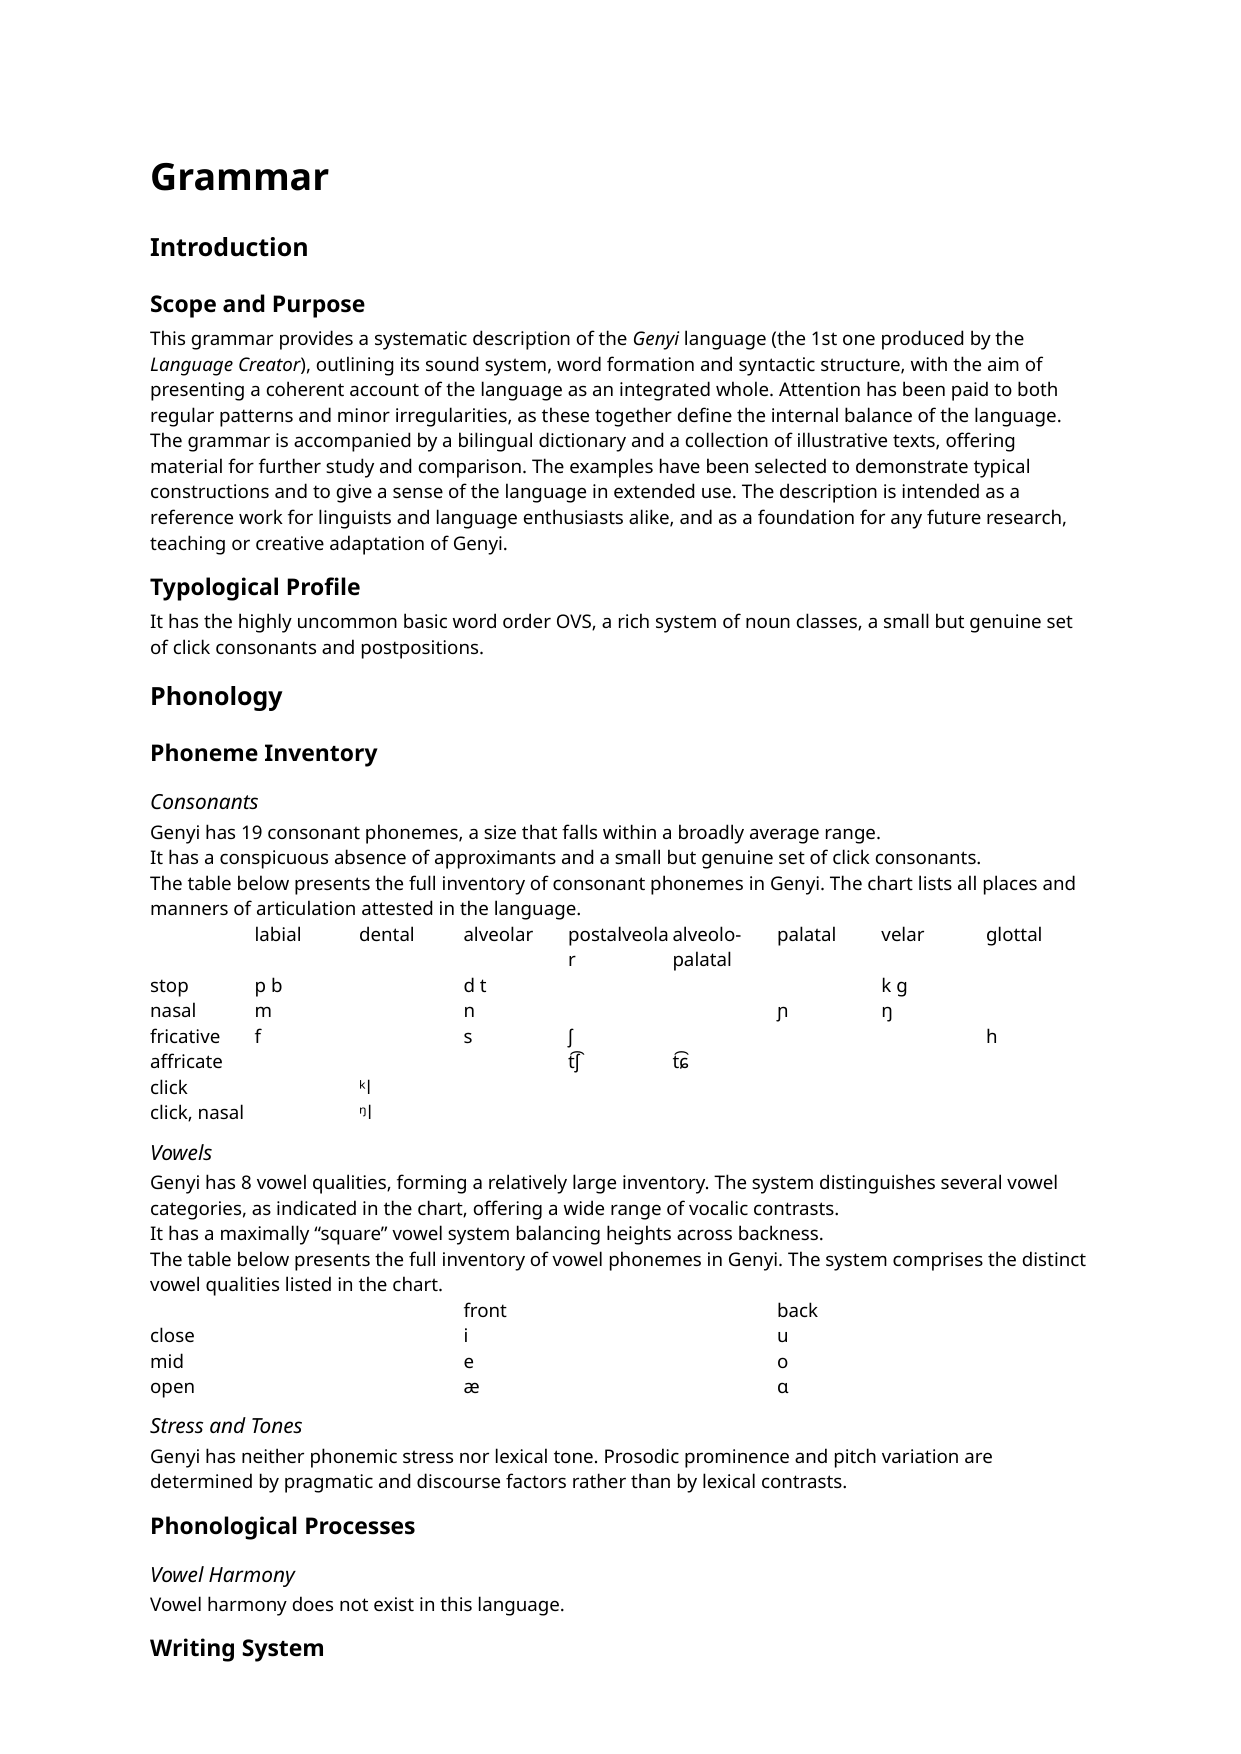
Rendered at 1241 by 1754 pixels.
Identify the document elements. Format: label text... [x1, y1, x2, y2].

table_cell ᵑǀ [359, 1100, 463, 1125]
table_cell [359, 1023, 463, 1049]
table_cell affricate [150, 1049, 254, 1074]
table_cell close [150, 1323, 463, 1348]
table_cell ŋ [881, 998, 986, 1023]
table_header alveolar [463, 921, 568, 972]
text Genyi has 19 consonant phonemes, a size that falls within a broadly average range. [150, 819, 1090, 844]
subtitle Writing System [150, 1632, 1090, 1664]
table_header [150, 921, 254, 972]
table_cell p b [254, 972, 359, 998]
table_header labial [254, 921, 359, 972]
table_cell stop [150, 972, 254, 998]
table_cell [777, 1023, 881, 1049]
table_cell k ɡ [881, 972, 986, 998]
text It has a conspicuous absence of approximants and a small but genuine set of click consonants. [150, 844, 1090, 870]
subtitle Phoneme Inventory [150, 737, 1090, 769]
table_cell [672, 998, 777, 1023]
table_header dental [359, 921, 463, 972]
table_cell [254, 1049, 359, 1074]
table_cell [881, 1074, 986, 1100]
table_cell [568, 972, 672, 998]
table_cell [359, 972, 463, 998]
table_cell [777, 972, 881, 998]
table_cell [777, 1074, 881, 1100]
text Genyi has 8 vowel qualities, forming a relatively large inventory. The system distinguishes several vowel categories, as indicated in the chart, offering a wide range of vocalic contrasts. [150, 1169, 1090, 1220]
table_cell click, nasal [150, 1100, 254, 1125]
table_cell [777, 1100, 881, 1125]
table_cell [568, 998, 672, 1023]
table_cell i [463, 1323, 777, 1348]
table_cell [568, 1074, 672, 1100]
table_cell mid [150, 1348, 463, 1373]
table_header velar [881, 921, 986, 972]
table_cell t͡ɕ [672, 1049, 777, 1074]
subtitle Vowel Harmony [150, 1560, 1090, 1588]
subtitle Grammar [150, 150, 1090, 201]
subtitle Consonants [150, 787, 1090, 816]
table_cell m [254, 998, 359, 1023]
table_cell [463, 1074, 568, 1100]
table_cell [254, 1074, 359, 1100]
table_header alveolo-palatal [672, 921, 777, 972]
table_header [150, 1297, 463, 1322]
table_cell click [150, 1074, 254, 1100]
table_cell æ [463, 1374, 777, 1399]
subtitle Introduction [150, 229, 1090, 263]
table_header postalveolar [568, 921, 672, 972]
table_cell [986, 1100, 1090, 1125]
subtitle Phonological Processes [150, 1510, 1090, 1541]
table_cell [672, 972, 777, 998]
table_header palatal [777, 921, 881, 972]
table_cell open [150, 1374, 463, 1399]
table_cell [881, 1049, 986, 1074]
table_cell t͡ʃ [568, 1049, 672, 1074]
table_header front [463, 1297, 777, 1322]
table_header back [777, 1297, 1090, 1322]
table_cell [672, 1074, 777, 1100]
table_cell ɲ [777, 998, 881, 1023]
table_cell h [986, 1023, 1090, 1049]
table_cell [986, 972, 1090, 998]
table_cell [359, 1049, 463, 1074]
subtitle Scope and Purpose [150, 288, 1090, 319]
text The table below presents the full inventory of consonant phonemes in Genyi. The chart lists all places and manners of articulation attested in the language. [150, 870, 1090, 921]
table_cell [359, 998, 463, 1023]
text The table below presents the full inventory of vowel phonemes in Genyi. The system comprises the distinct vowel qualities listed in the chart. [150, 1246, 1090, 1297]
text Genyi has neither phonemic stress nor lexical tone. Prosodic prominence and pitch variation are determined by pragmatic and discourse factors rather than by lexical contrasts. [150, 1443, 1090, 1494]
table_cell [463, 1049, 568, 1074]
table_header glottal [986, 921, 1090, 972]
text It has the highly uncommon basic word order OVS, a rich system of noun classes, a small but genuine set of click consonants and postpositions. [150, 608, 1090, 659]
table_cell ʃ [568, 1023, 672, 1049]
text This grammar provides a systematic description of the Genyi language (the 1st one produced by the Language Creator), outlining its sound system, word formation and syntactic structure, with the aim of presenting a coherent account of the language as an integrated whole. Attention has been paid to both regular patterns and minor irregularities, as these together define the internal balance of the language. [150, 326, 1090, 428]
table_cell [777, 1049, 881, 1074]
table_cell [881, 1100, 986, 1125]
table_cell [986, 1074, 1090, 1100]
subtitle Vowels [150, 1138, 1090, 1166]
table_cell o [777, 1348, 1090, 1373]
table_cell [254, 1100, 359, 1125]
table_cell [881, 1023, 986, 1049]
table_cell [986, 998, 1090, 1023]
text The grammar is accompanied by a bilingual dictionary and a collection of illustrative texts, offering material for further study and comparison. The examples have been selected to demonstrate typical constructions and to give a sense of the language in extended use. The description is intended as a reference work for linguists and language enthusiasts alike, and as a foundation for any future research, teaching or creative adaptation of Genyi. [150, 428, 1090, 555]
table_cell u [777, 1323, 1090, 1348]
table_cell ᵏǀ [359, 1074, 463, 1100]
subtitle Phonology [150, 678, 1090, 712]
table_cell d t [463, 972, 568, 998]
table_cell [672, 1100, 777, 1125]
table_cell [986, 1049, 1090, 1074]
table_cell [463, 1100, 568, 1125]
table_cell ɑ [777, 1374, 1090, 1399]
subtitle Stress and Tones [150, 1411, 1090, 1440]
table_cell s [463, 1023, 568, 1049]
text Vowel harmony does not exist in this language. [150, 1591, 1090, 1617]
table_cell [568, 1100, 672, 1125]
table_cell fricative [150, 1023, 254, 1049]
subtitle Typological Profile [150, 571, 1090, 602]
table_cell f [254, 1023, 359, 1049]
table_cell [672, 1023, 777, 1049]
table_cell nasal [150, 998, 254, 1023]
text It has a maximally “square” vowel system balancing heights across backness. [150, 1220, 1090, 1246]
table_cell e [463, 1348, 777, 1373]
table_cell n [463, 998, 568, 1023]
